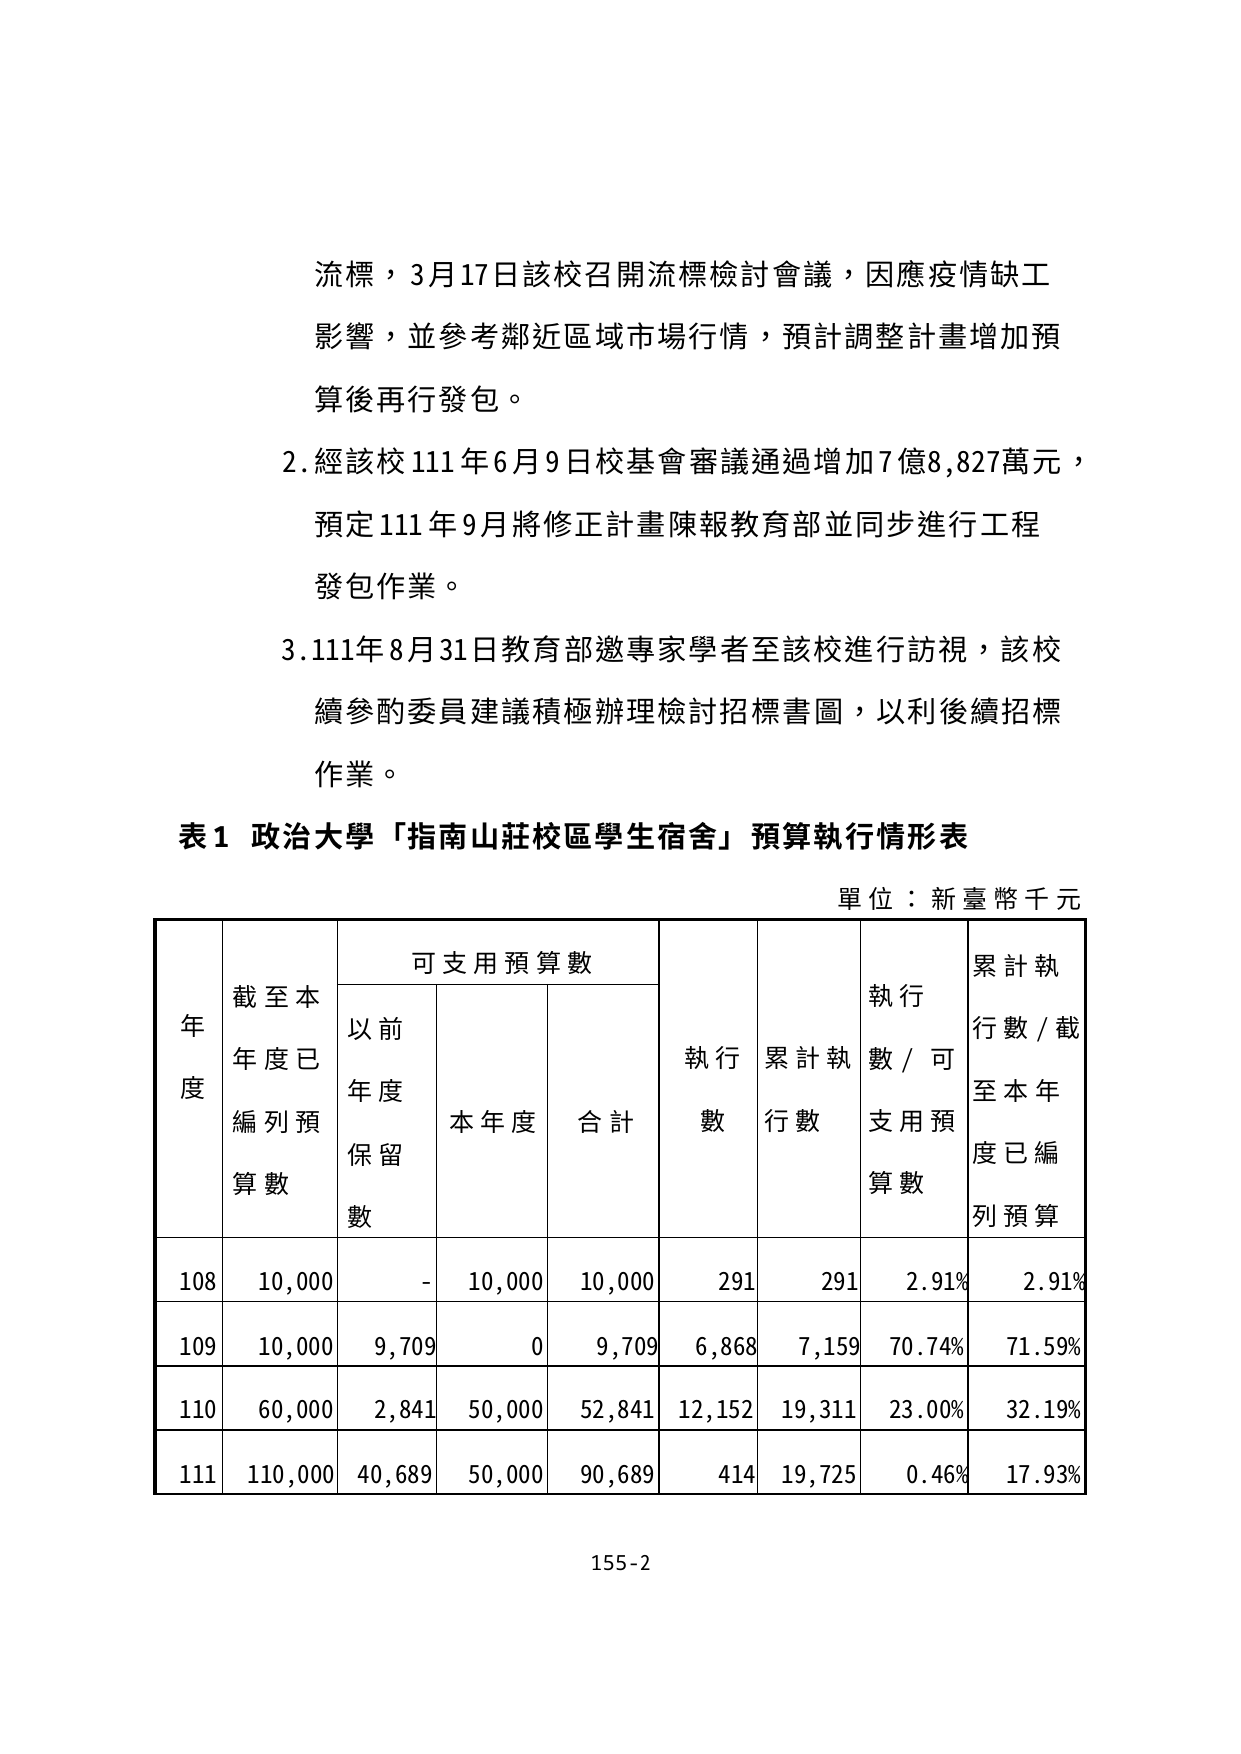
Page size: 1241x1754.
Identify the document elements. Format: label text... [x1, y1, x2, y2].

table_header 截至本年度已編列預算數 [223, 921, 337, 1237]
table_cell 109 [157, 1302, 222, 1365]
table_cell 23.00% [861, 1367, 967, 1429]
table_header 年度 [157, 921, 222, 1237]
table_cell 71.59% [969, 1302, 1084, 1365]
table_cell 90,689 [548, 1431, 658, 1493]
table_cell 111 [157, 1431, 222, 1493]
text 2.經該校111年6月9日校基會審議通過增加7億8,827萬元，預定111年9月將修正計畫陳報教育部並同步進行工程發包作業。 [272, 418, 1063, 606]
table_cell 合計 [548, 985, 658, 1237]
table_cell 70.74% [861, 1302, 967, 1365]
table_header 可支用預算數 [338, 921, 658, 984]
table_header 累計執行數 [758, 921, 860, 1237]
table_cell 7,159 [758, 1302, 860, 1365]
table_cell 2.91% [969, 1238, 1084, 1301]
table_cell 32.19% [969, 1367, 1084, 1429]
table_cell - [338, 1238, 436, 1301]
table_cell 0 [437, 1302, 547, 1365]
table_cell 10,000 [437, 1238, 547, 1301]
table_cell 19,725 [758, 1431, 860, 1493]
table_cell 108 [157, 1238, 222, 1301]
table_cell 2.91% [861, 1238, 967, 1301]
text 單位：新臺幣千元 [341, 856, 1084, 918]
table_header 執行數/ 可支用預算數 [861, 921, 967, 1237]
table_cell 110,000 [223, 1431, 337, 1493]
table_cell 19,311 [758, 1367, 860, 1429]
table_cell 52,841 [548, 1367, 658, 1429]
table_cell 以前年度保留數 [338, 985, 436, 1237]
table_cell 60,000 [223, 1367, 337, 1429]
table_cell 2,841 [338, 1367, 436, 1429]
table_cell 40,689 [338, 1431, 436, 1493]
table_cell 291 [758, 1238, 860, 1301]
text 表1 政治大學「指南山莊校區學生宿舍」預算執行情形表 [153, 793, 1074, 856]
table_cell 6,868 [660, 1302, 757, 1365]
table_header 累計執行數/截至本年度已編列預算 [969, 921, 1084, 1237]
table_cell 10,000 [223, 1238, 337, 1301]
table_cell 0.46% [861, 1431, 967, 1493]
text 流標，3月17日該校召開流標檢討會議，因應疫情缺工影響，並參考鄰近區域市場行情，預計調整計畫增加預算後再行發包。 [272, 231, 1063, 418]
table_cell 17.93% [969, 1431, 1084, 1493]
table_cell 110 [157, 1367, 222, 1429]
table_cell 414 [660, 1431, 757, 1493]
table_cell 本年度 [437, 985, 547, 1237]
table_cell 50,000 [437, 1367, 547, 1429]
table_header 執行數 [660, 921, 757, 1237]
table_cell 10,000 [223, 1302, 337, 1365]
table_cell 9,709 [338, 1302, 436, 1365]
table_cell 9,709 [548, 1302, 658, 1365]
table_cell 50,000 [437, 1431, 547, 1493]
table_cell 10,000 [548, 1238, 658, 1301]
table_cell 291 [660, 1238, 757, 1301]
table_cell 12,152 [660, 1367, 757, 1429]
text 3.111年8月31日教育部邀專家學者至該校進行訪視，該校續參酌委員建議積極辦理檢討招標書圖，以利後續招標作業。 [272, 606, 1063, 793]
